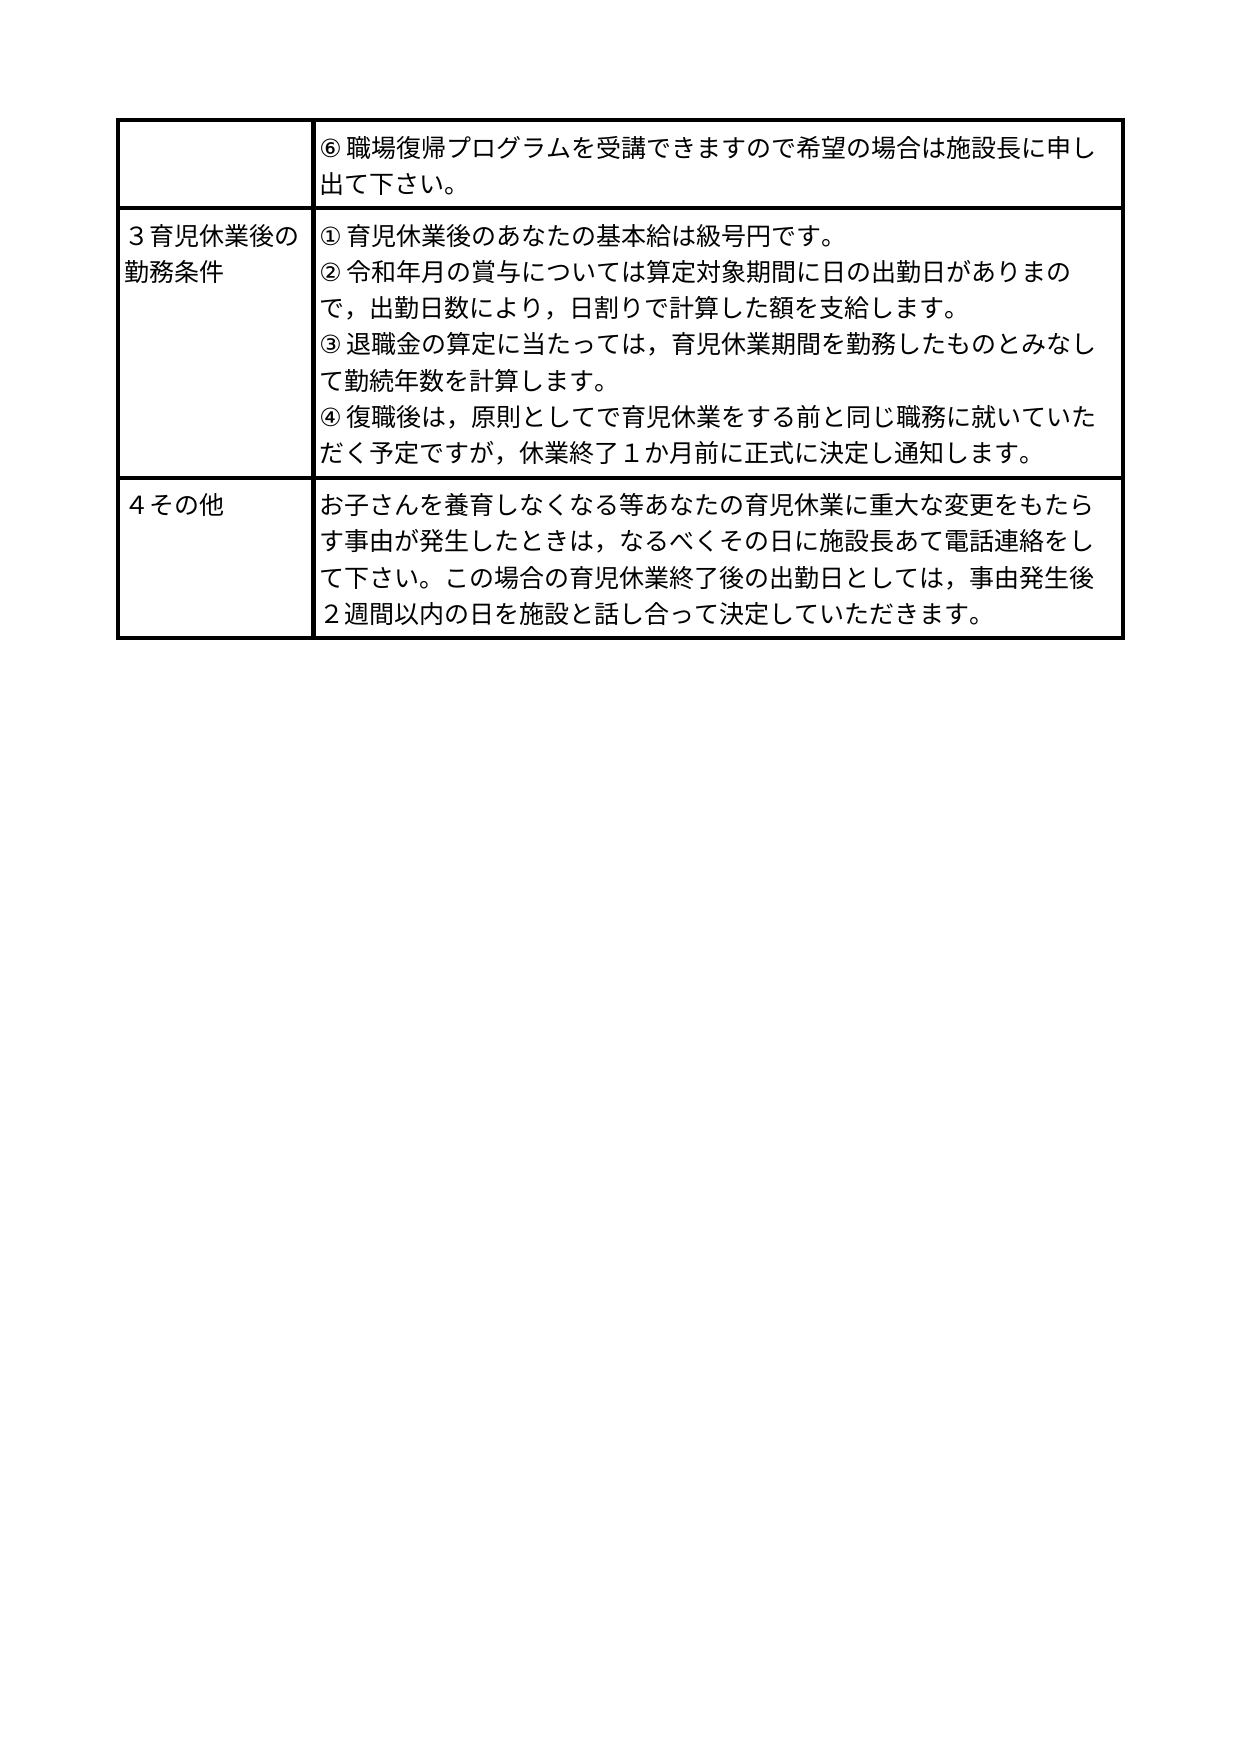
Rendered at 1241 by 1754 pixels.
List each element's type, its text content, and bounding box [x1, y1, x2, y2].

table_cell ①育児休業後のあなたの基本給は級号円です。 ②令和年月の賞与については算定対象期間に日の出勤日がありまので，出勤日数により，日割りで計算した額を支給します。 ③退職金の算定に当たっては，育児休業期間を勤務したものとみなして勤続年数を計算します。 ④復職後は，原則としてで育児休業をする前と同じ職務に就いていただく予定ですが，休業終了１か月前に正式に決定し通知します。 [316, 210, 1121, 476]
table_cell ４その他 [120, 480, 311, 636]
table_cell ⑥職場復帰プログラムを受講できますので希望の場合は施設長に申し出て下さい。 [316, 122, 1121, 206]
table_cell [120, 122, 311, 206]
table_cell ３育児休業後の勤務条件 [120, 210, 311, 476]
table_cell お子さんを養育しなくなる等あなたの育児休業に重大な変更をもたらす事由が発生したときは，なるべくその日に施設長あて電話連絡をして下さい。この場合の育児休業終了後の出勤日としては，事由発生後２週間以内の日を施設と話し合って決定していただきます。 [316, 480, 1121, 636]
